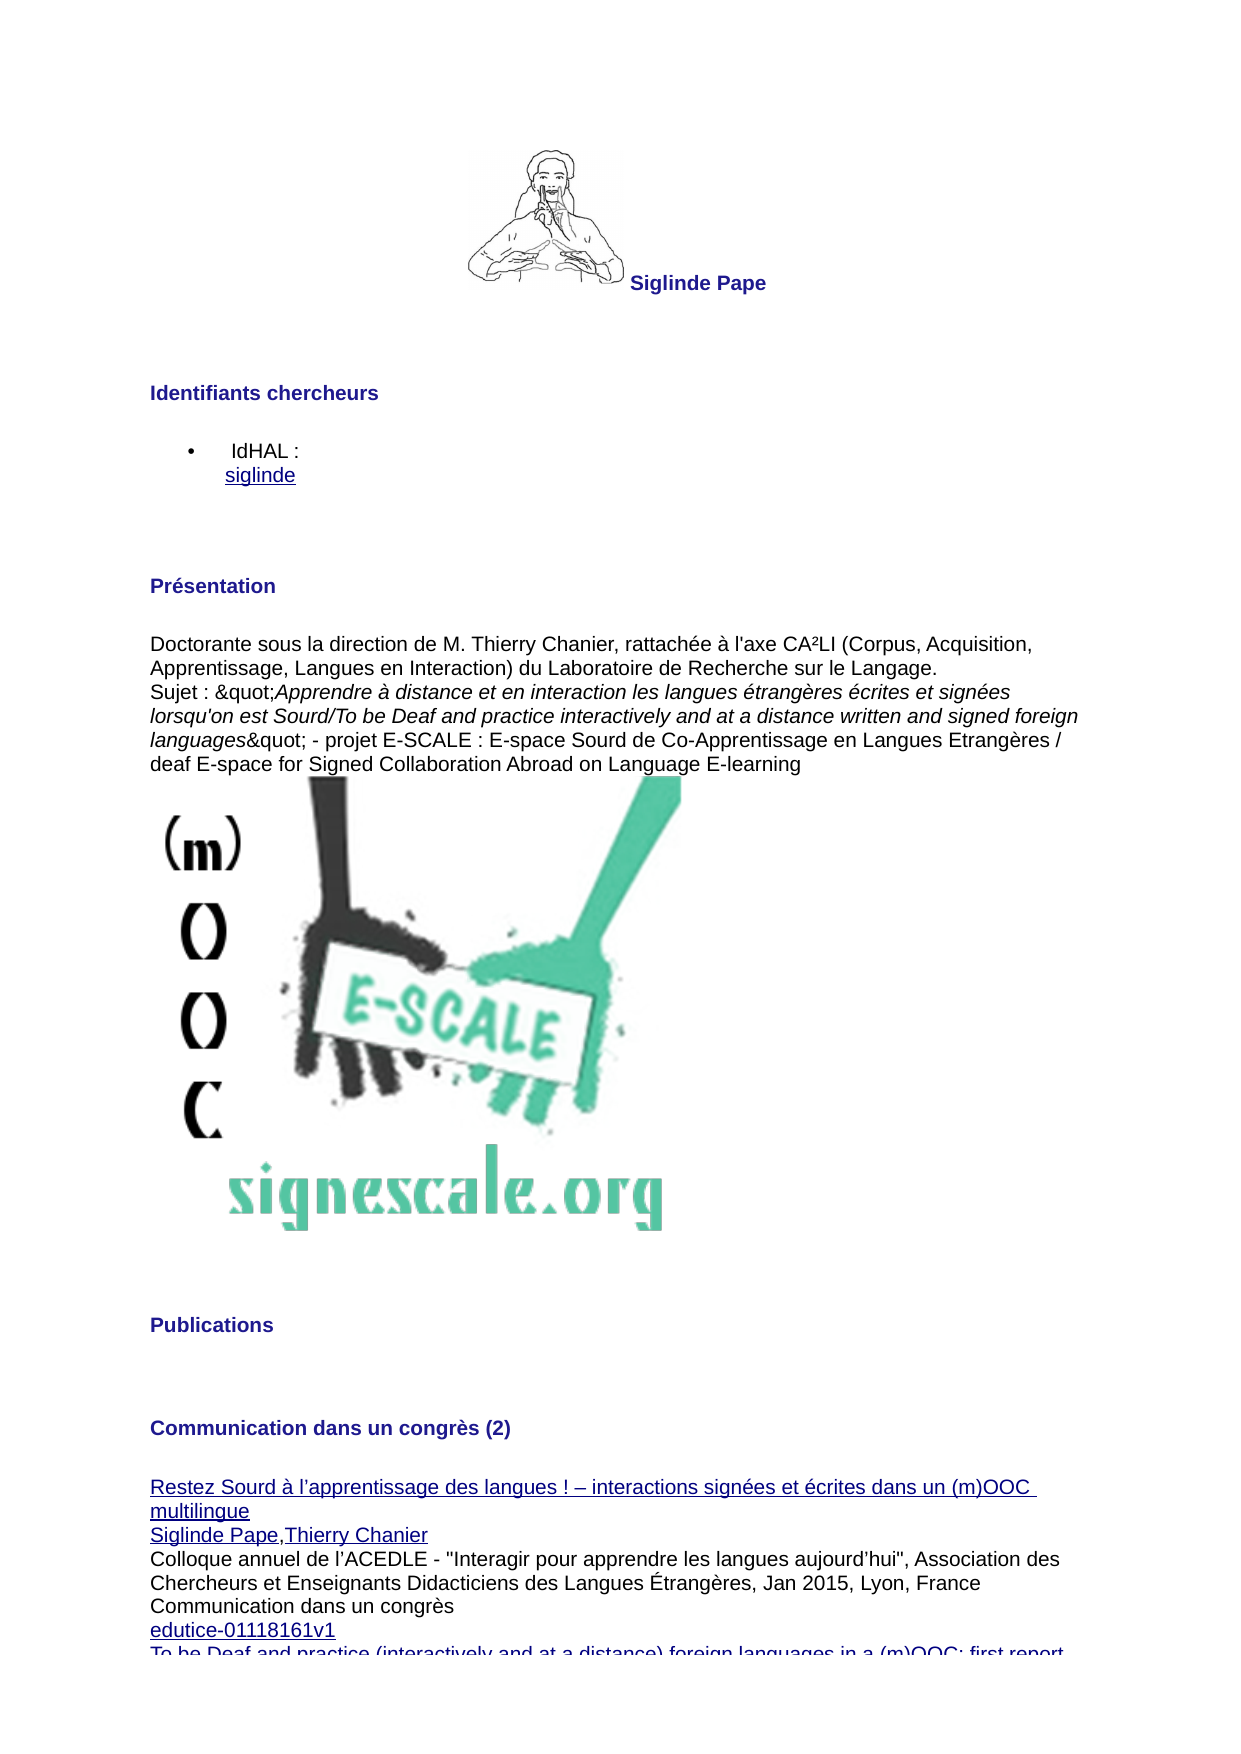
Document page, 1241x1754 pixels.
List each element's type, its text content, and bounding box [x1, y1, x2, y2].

subtitle Présentation [150, 573, 1090, 597]
list IdHAL : [187, 439, 1090, 463]
picture [467, 150, 625, 290]
text Doctorante sous la direction de M. Thierry Chanier, rattachée à l'axe CA²LI (Corpus, Acquisition, Apprentissage, Langues en Interaction) du Laboratoire de Recherche sur le Langage. [150, 632, 1090, 680]
list siglinde [187, 463, 1090, 487]
table_header Restez Sourd à l’apprentissage des langues ! – interactions signées et écrites dans un (m)OOC multilingue Siglinde Pape,Thierry Chanier Colloque annuel de l’ACEDLE - "Interagir pour apprendre les langues aujourd’hui", Association des Chercheurs et Enseignants Didacticiens des Langues Étrangères, Jan 2015, Lyon, France Communication dans un congrès edutice-01118161v1 [150, 1475, 1090, 1642]
subtitle Identifiants chercheurs [150, 381, 1090, 405]
text Sujet : &quot;Apprendre à distance et en interaction les langues étrangères écrites et signées lorsqu'on est Sourd/To be Deaf and practice interactively and at a distance written and signed foreign languages&quot; - projet E-SCALE : E-space Sourd de Co-Apprentissage en Langues Etrangères / deaf E-space for Signed Collaboration Abroad on Language E-learning [150, 680, 1090, 776]
table_cell To be Deaf and practice (interactively and at a distance) foreign languages in a (m)OOC: first report about the E-SCALE project Siglinde Pape,Thierry Chanier EUROCALL Annual Conference - "CALL Design: Principles and Practice", European Association for Computer-Assisted Language Learning, Aug 2014, Groningen, Netherlands Communication dans un congrès edutice-01068052v1 [150, 1642, 1090, 1655]
subtitle Siglinde Pape [150, 150, 1090, 294]
subtitle Communication dans un congrès (2) [150, 1416, 1090, 1440]
picture [150, 775, 682, 1248]
subtitle Publications [150, 1313, 1090, 1337]
